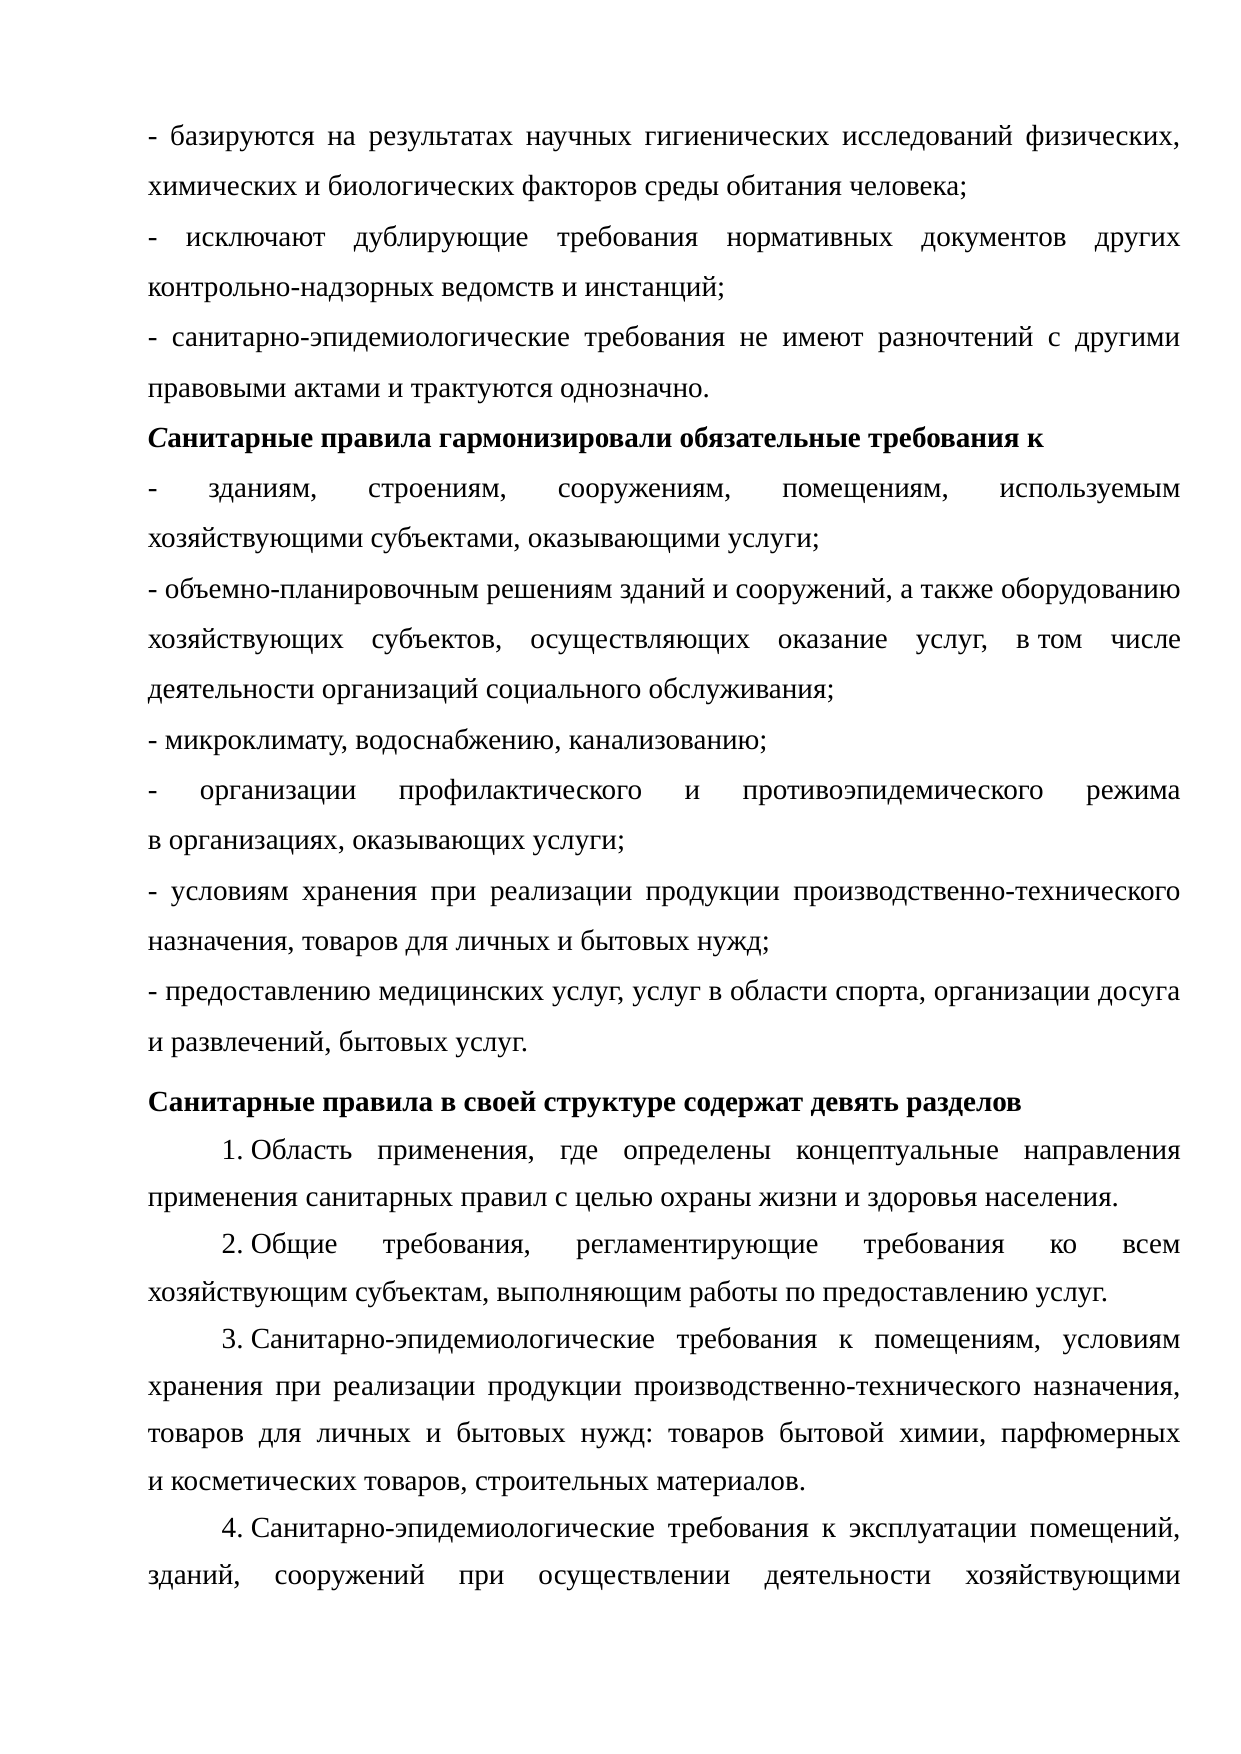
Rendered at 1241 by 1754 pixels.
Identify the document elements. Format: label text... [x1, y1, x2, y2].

text 4. Санитарно-эпидемиологические требования к эксплуатации помещений, зданий, сооружений при осуществлении деятельности хозяйствующими [148, 1500, 1181, 1594]
text 2. Общие требования, регламентирующие требования ко всем хозяйствующим субъектам, выполняющим работы по предоставлению услуг. [148, 1216, 1181, 1311]
text - исключают дублирующие требования нормативных документов других контрольно-надзорных ведомств и инстанций; [148, 219, 1181, 303]
text Санитарные правила гармонизировали обязательные требования к [148, 420, 1181, 453]
text - микроклимату, водоснабжению, канализованию; [148, 722, 1181, 755]
text - объемно-планировочным решениям зданий и сооружений, а также оборудованию хозяйствующих субъектов, осуществляющих оказание услуг, в том числе деятельности организаций социального обслуживания; [148, 571, 1181, 705]
text - условиям хранения при реализации продукции производственно-технического назначения, товаров для личных и бытовых нужд; [148, 873, 1181, 957]
text - зданиям, строениям, сооружениям, помещениям, используемым хозяйствующими субъектами, оказывающими услуги; [148, 470, 1181, 554]
text 3. Санитарно-эпидемиологические требования к помещениям, условиям хранения при реализации продукции производственно-технического назначения, товаров для личных и бытовых нужд: товаров бытовой химии, парфюмерных и косметических товаров, строительных материалов. [148, 1311, 1181, 1500]
text - организации профилактического и противоэпидемического режима в организациях, оказывающих услуги; [148, 772, 1181, 856]
text - предоставлению медицинских услуг, услуг в области спорта, организации досуга и развлечений, бытовых услуг. [148, 973, 1181, 1057]
text Санитарные правила в своей структуре содержат девять разделов [148, 1074, 1181, 1121]
text 1. Область применения, где определены концептуальные направления применения санитарных правил с целью охраны жизни и здоровья населения. [148, 1121, 1181, 1216]
text - санитарно-эпидемиологические требования не имеют разночтений с другими правовыми актами и трактуются однозначно. [148, 319, 1181, 403]
text - базируются на результатах научных гигиенических исследований физических, химических и биологических факторов среды обитания человека; [148, 118, 1181, 202]
